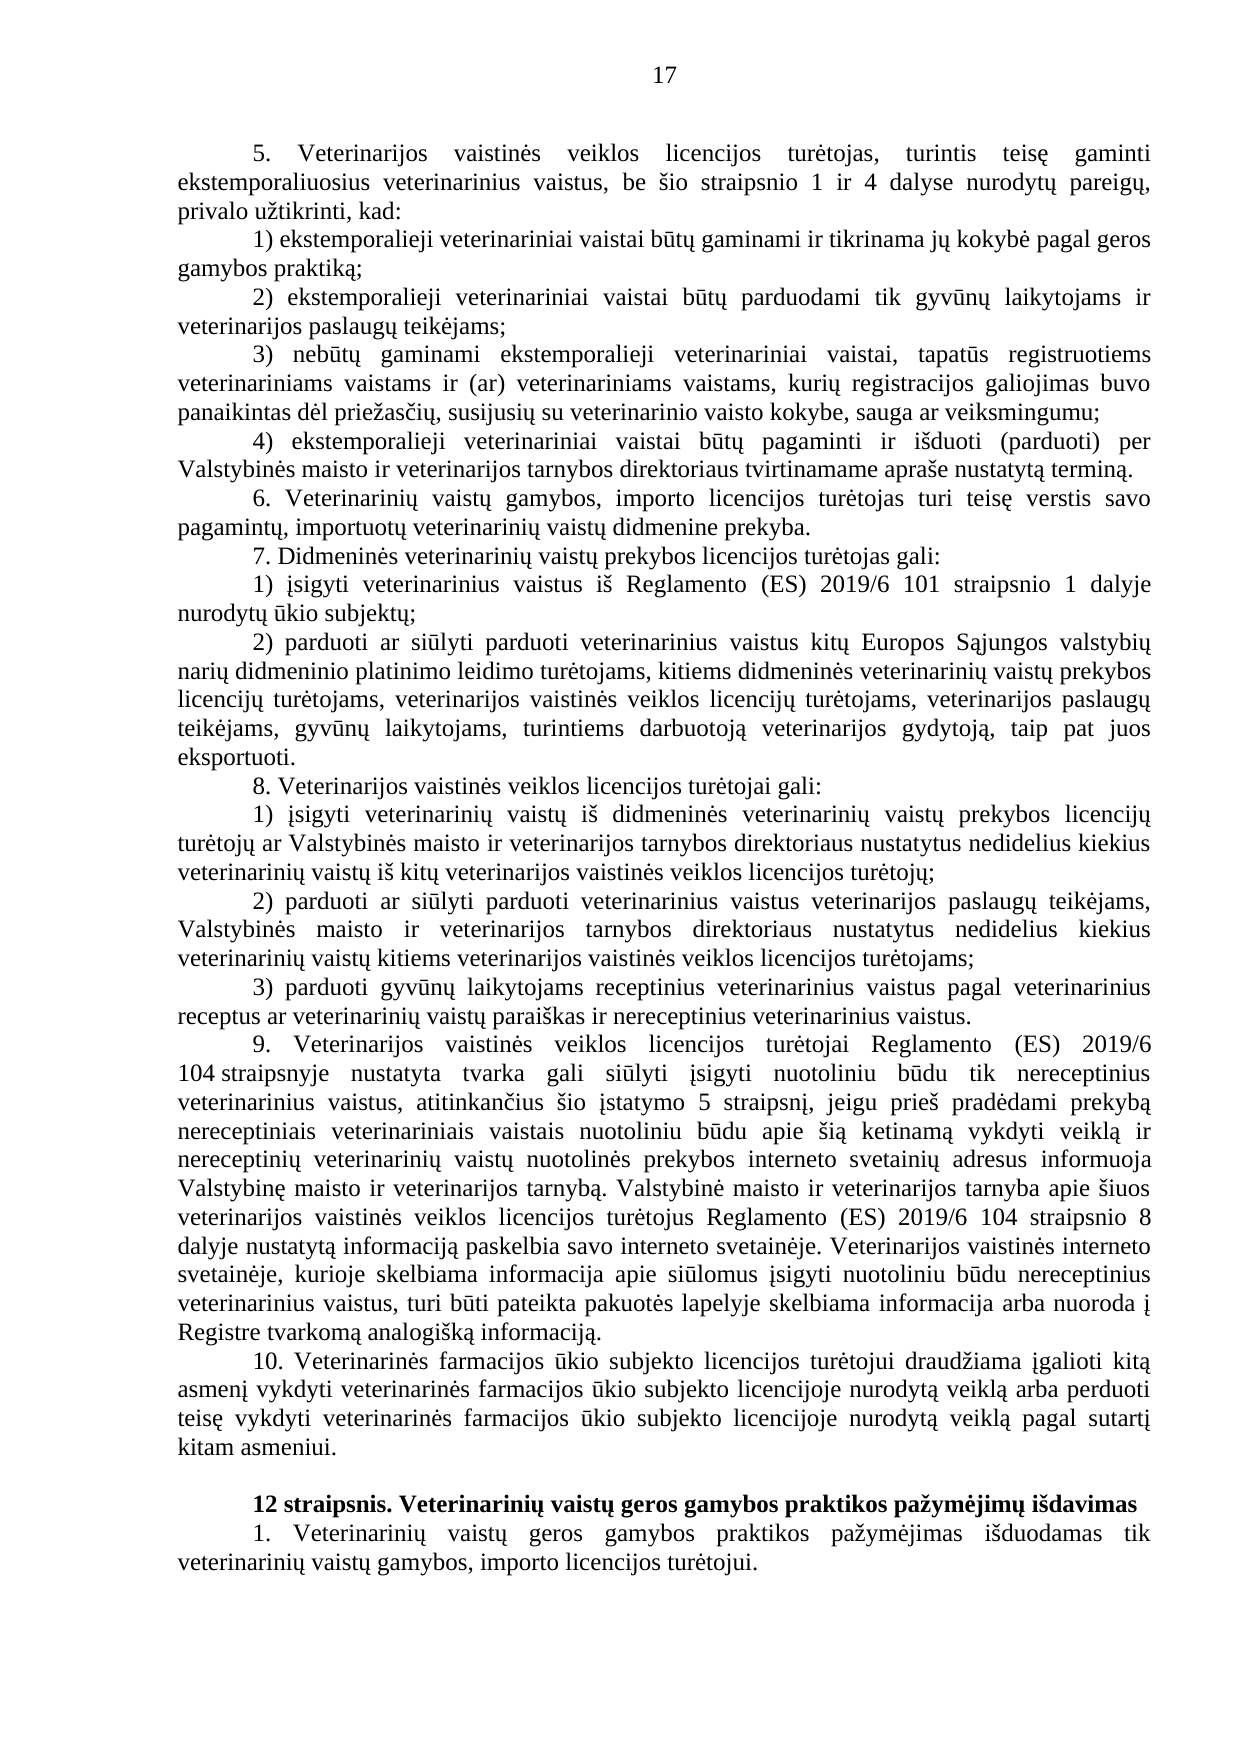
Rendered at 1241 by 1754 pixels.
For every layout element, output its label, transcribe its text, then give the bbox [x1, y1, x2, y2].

text 1) įsigyti veterinarinius vaistus iš Reglamento (ES) 2019/6 101 straipsnio 1 dalyje nurodytų ūkio subjektų; [177, 569, 1152, 627]
text 2) parduoti ar siūlyti parduoti veterinarinius vaistus kitų Europos Sąjungos valstybių narių didmeninio platinimo leidimo turėtojams, kitiems didmeninės veterinarinių vaistų prekybos licencijų turėtojams, veterinarijos vaistinės veiklos licencijų turėtojams, veterinarijos paslaugų teikėjams, gyvūnų laikytojams, turintiems darbuotoją veterinarijos gydytoją, taip pat juos eksportuoti. [177, 627, 1152, 771]
text 12 straipsnis. Veterinarinių vaistų geros gamybos praktikos pažymėjimų išdavimas [177, 1489, 1152, 1518]
text 1. Veterinarinių vaistų geros gamybos praktikos pažymėjimas išduodamas tik veterinarinių vaistų gamybos, importo licencijos turėtojui. [177, 1518, 1152, 1576]
text 6. Veterinarinių vaistų gamybos, importo licencijos turėtojas turi teisę verstis savo pagamintų, importuotų veterinarinių vaistų didmenine prekyba. [177, 483, 1152, 541]
text 2) parduoti ar siūlyti parduoti veterinarinius vaistus veterinarijos paslaugų teikėjams, Valstybinės maisto ir veterinarijos tarnybos direktoriaus nustatytus nedidelius kiekius veterinarinių vaistų kitiems veterinarijos vaistinės veiklos licencijos turėtojams; [177, 886, 1152, 972]
text 3) parduoti gyvūnų laikytojams receptinius veterinarinius vaistus pagal veterinarinius receptus ar veterinarinių vaistų paraiškas ir nereceptinius veterinarinius vaistus. [177, 972, 1152, 1029]
text 1) įsigyti veterinarinių vaistų iš didmeninės veterinarinių vaistų prekybos licencijų turėtojų ar Valstybinės maisto ir veterinarijos tarnybos direktoriaus nustatytus nedidelius kiekius veterinarinių vaistų iš kitų veterinarijos vaistinės veiklos licencijos turėtojų; [177, 799, 1152, 886]
text 1) ekstemporalieji veterinariniai vaistai būtų gaminami ir tikrinama jų kokybė pagal geros gamybos praktiką; [177, 224, 1152, 282]
text 3) nebūtų gaminami ekstemporalieji veterinariniai vaistai, tapatūs registruotiems veterinariniams vaistams ir (ar) veterinariniams vaistams, kurių registracijos galiojimas buvo panaikintas dėl priežasčių, susijusių su veterinarinio vaisto kokybe, sauga ar veiksmingumu; [177, 339, 1152, 426]
text 9. Veterinarijos vaistinės veiklos licencijos turėtojai Reglamento (ES) 2019/6 104 straipsnyje nustatyta tvarka gali siūlyti įsigyti nuotoliniu būdu tik nereceptinius veterinarinius vaistus, atitinkančius šio įstatymo 5 straipsnį, jeigu prieš pradėdami prekybą nereceptiniais veterinariniais vaistais nuotoliniu būdu apie šią ketinamą vykdyti veiklą ir nereceptinių veterinarinių vaistų nuotolinės prekybos interneto svetainių adresus informuoja Valstybinę maisto ir veterinarijos tarnybą. Valstybinė maisto ir veterinarijos tarnyba apie šiuos veterinarijos vaistinės veiklos licencijos turėtojus Reglamento (ES) 2019/6 104 straipsnio 8 dalyje nustatytą informaciją paskelbia savo interneto svetainėje. Veterinarijos vaistinės interneto svetainėje, kurioje skelbiama informacija apie siūlomus įsigyti nuotoliniu būdu nereceptinius veterinarinius vaistus, turi būti pateikta pakuotės lapelyje skelbiama informacija arba nuoroda į Registre tvarkomą analogišką informaciją. [177, 1029, 1152, 1346]
text 7. Didmeninės veterinarinių vaistų prekybos licencijos turėtojas gali: [177, 541, 1152, 569]
text 8. Veterinarijos vaistinės veiklos licencijos turėtojai gali: [177, 771, 1152, 799]
text 2) ekstemporalieji veterinariniai vaistai būtų parduodami tik gyvūnų laikytojams ir veterinarijos paslaugų teikėjams; [177, 282, 1152, 339]
text 10. Veterinarinės farmacijos ūkio subjekto licencijos turėtojui draudžiama įgalioti kitą asmenį vykdyti veterinarinės farmacijos ūkio subjekto licencijoje nurodytą veiklą arba perduoti teisę vykdyti veterinarinės farmacijos ūkio subjekto licencijoje nurodytą veiklą pagal sutartį kitam asmeniui. [177, 1346, 1152, 1461]
text 4) ekstemporalieji veterinariniai vaistai būtų pagaminti ir išduoti (parduoti) per Valstybinės maisto ir veterinarijos tarnybos direktoriaus tvirtinamame apraše nustatytą terminą. [177, 426, 1152, 483]
text 5. Veterinarijos vaistinės veiklos licencijos turėtojas, turintis teisę gaminti ekstemporaliuosius veterinarinius vaistus, be šio straipsnio 1 ir 4 dalyse nurodytų pareigų, privalo užtikrinti, kad: [177, 138, 1152, 224]
